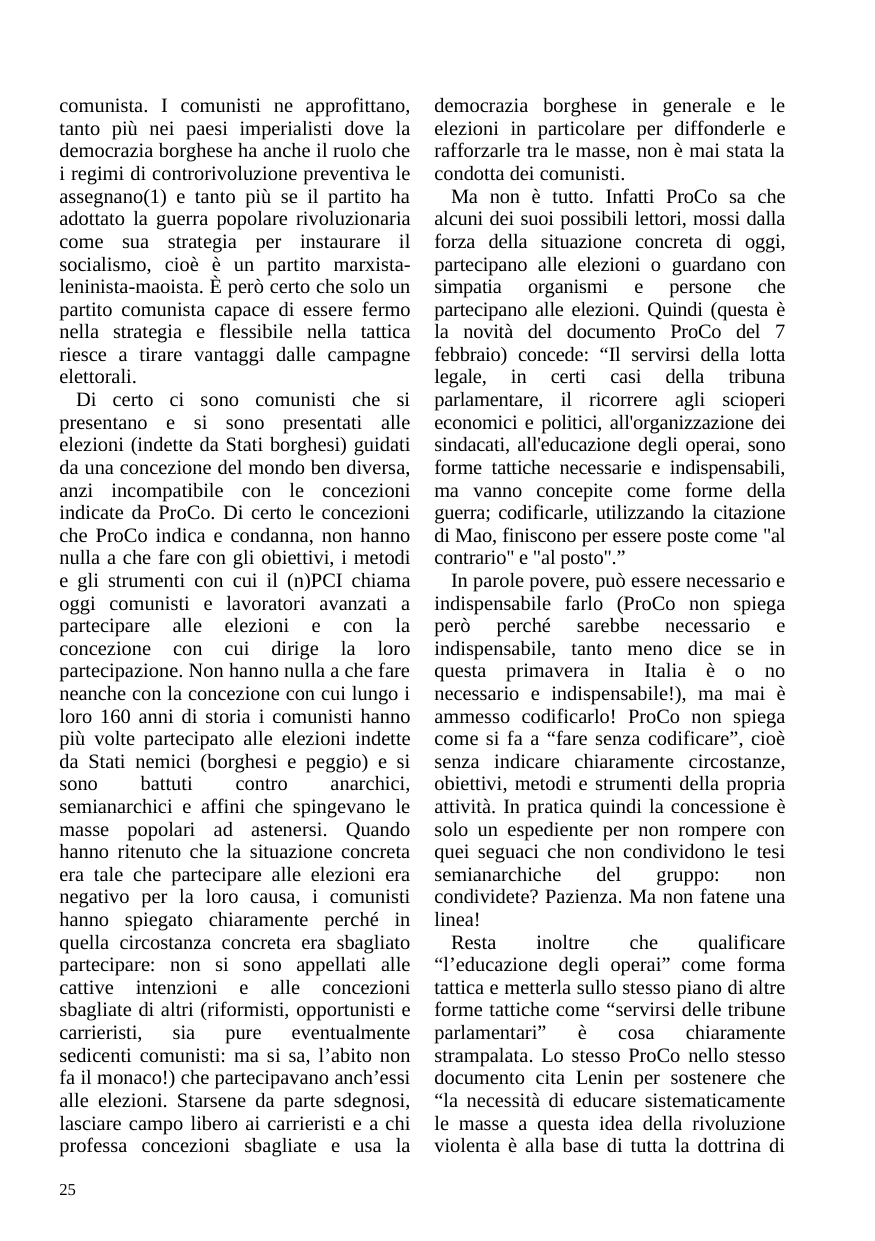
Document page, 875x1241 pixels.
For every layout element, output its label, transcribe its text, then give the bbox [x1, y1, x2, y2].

text Resta inoltre che qualificare “l’educazione degli operai” come forma tattica e metterla sullo stesso piano di altre forme tattiche come “servirsi delle tribune parlamentari” è cosa chiaramente strampalata. Lo stesso ProCo nello stesso documento cita Lenin per sostenere che “la necessità di educare sistematicamente le masse a questa idea della rivoluzione violenta è alla base di tutta la dottrina di [434, 931, 786, 1157]
text Di certo ci sono comunisti che si presentano e si sono presentati alle elezioni (indette da Stati borghesi) guidati da una concezione del mondo ben diversa, anzi incompatibile con le concezioni indicate da ProCo. Di certo le concezioni che ProCo indica e condanna, non hanno nulla a che fare con gli obiettivi, i metodi e gli strumenti con cui il (n)PCI chiama oggi comunisti e lavoratori avanzati a partecipare alle elezioni e con la concezione con cui dirige la loro partecipazione. Non hanno nulla a che fare neanche con la concezione con cui lungo i loro 160 anni di storia i comunisti hanno più volte partecipato alle elezioni indette da Stati nemici (borghesi e peggio) e si sono battuti contro anarchici, semianarchici e affini che spingevano le masse popolari ad astenersi. Quando hanno ritenuto che la situazione concreta era tale che partecipare alle elezioni era negativo per la loro causa, i comunisti hanno spiegato chiaramente perché in quella circostanza concreta era sbagliato partecipare: non si sono appellati alle cattive intenzioni e alle concezioni sbagliate di altri (riformisti, opportunisti e carrieristi, sia pure eventualmente sedicenti comunisti: ma si sa, l’abito non fa il monaco!) che partecipavano anch’essi alle elezioni. Starsene da parte sdegnosi, lasciare campo libero ai carrieristi e a chi professa concezioni sbagliate e usa la [59, 388, 411, 1157]
text Ma non è tutto. Infatti ProCo sa che alcuni dei suoi possibili lettori, mossi dalla forza della situazione concreta di oggi, partecipano alle elezioni o guardano con simpatia organismi e persone che partecipano alle elezioni. Quindi (questa è la novità del documento ProCo del 7 febbraio) concede: “Il servirsi della lotta legale, in certi casi della tribuna parlamentare, il ricorrere agli scioperi economici e politici, all'organizzazione dei sindacati, all'educazione degli operai, sono forme tattiche necessarie e indispensabili, ma vanno concepite come forme della guerra; codificarle, utilizzando la citazione di Mao, finiscono per essere poste come "al contrario" e "al posto".” [434, 185, 786, 569]
text democrazia borghese in generale e le elezioni in particolare per diffonderle e rafforzarle tra le masse, non è mai stata la condotta dei comunisti. [434, 94, 786, 185]
text In parole povere, può essere necessario e indispensabile farlo (ProCo non spiega però perché sarebbe necessario e indispensabile, tanto meno dice se in questa primavera in Italia è o no necessario e indispensabile!), ma mai è ammesso codificarlo! ProCo non spiega come si fa a “fare senza codificare”, cioè senza indicare chiaramente circostanze, obiettivi, metodi e strumenti della propria attività. In pratica quindi la concessione è solo un espediente per non rompere con quei seguaci che non condividono le tesi semianarchiche del gruppo: non condividete? Pazienza. Ma non fatene una linea! [434, 569, 786, 931]
text comunista. I comunisti ne approfittano, tanto più nei paesi imperialisti dove la democrazia borghese ha anche il ruolo che i regimi di controrivoluzione preventiva le assegnano(1) e tanto più se il partito ha adottato la guerra popolare rivoluzionaria come sua strategia per instaurare il socialismo, cioè è un partito marxista-leninista-maoista. È però certo che solo un partito comunista capace di essere fermo nella strategia e flessibile nella tattica riesce a tirare vantaggi dalle campagne elettorali. [59, 94, 411, 388]
